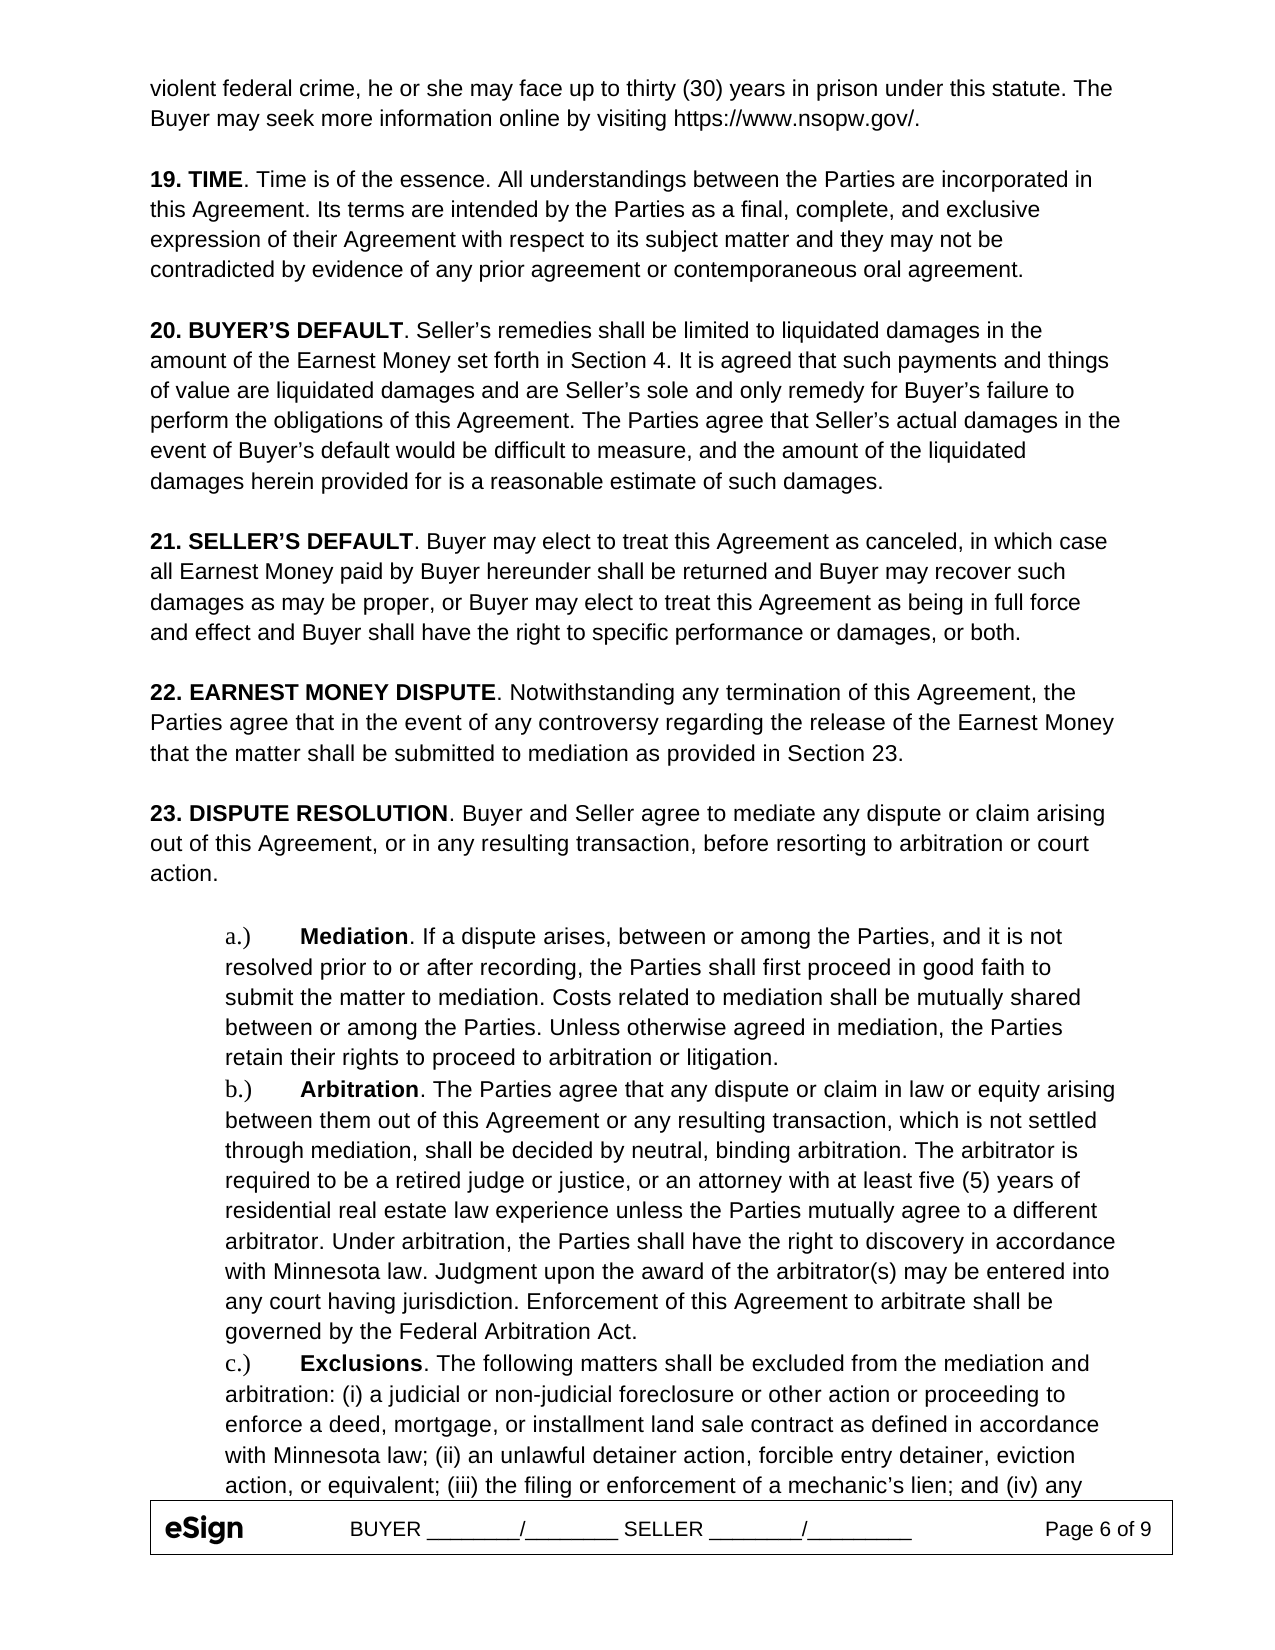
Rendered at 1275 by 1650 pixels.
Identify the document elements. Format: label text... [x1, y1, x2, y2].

list Mediation. If a dispute arises, between or among the Parties, and it is not resolved prior to or after recording, the Parties shall first proceed in good faith to submit the matter to mediation. Costs related to mediation shall be mutually shared between or among the Parties. Unless otherwise agreed in mediation, the Parties retain their rights to proceed to arbitration or litigation. [225, 921, 1125, 1070]
text 21. SELLER’S DEFAULT. Buyer may elect to treat this Agreement as canceled, in which case all Earnest Money paid by Buyer hereunder shall be returned and Buyer may recover such damages as may be proper, or Buyer may elect to treat this Agreement as being in full force and effect and Buyer shall have the right to specific performance or damages, or both. [150, 528, 1125, 645]
text 22. EARNEST MONEY DISPUTE. Notwithstanding any termination of this Agreement, the Parties agree that in the event of any controversy regarding the release of the Earnest Money that the matter shall be submitted to mediation as provided in Section 23. [150, 679, 1125, 766]
list Arbitration. The Parties agree that any dispute or claim in law or equity arising between them out of this Agreement or any resulting transaction, which is not settled through mediation, shall be decided by neutral, binding arbitration. The arbitrator is required to be a retired judge or justice, or an attorney with at least five (5) years of residential real estate law experience unless the Parties mutually agree to a different arbitrator. Under arbitration, the Parties shall have the right to discovery in accordance with Minnesota law. Judgment upon the award of the arbitrator(s) may be entered into any court having jurisdiction. Enforcement of this Agreement to arbitrate shall be governed by the Federal Arbitration Act. [225, 1074, 1125, 1345]
text violent federal crime, he or she may face up to thirty (30) years in prison under this statute. The Buyer may seek more information online by visiting https://www.nsopw.gov/. [150, 75, 1125, 132]
text 23. DISPUTE RESOLUTION. Buyer and Seller agree to mediate any dispute or claim arising out of this Agreement, or in any resulting transaction, before resorting to arbitration or court action. [150, 800, 1125, 887]
list Exclusions. The following matters shall be excluded from the mediation and arbitration: (i) a judicial or non-judicial foreclosure or other action or proceeding to enforce a deed, mortgage, or installment land sale contract as defined in accordance with Minnesota law; (ii) an unlawful detainer action, forcible entry detainer, eviction action, or equivalent; (iii) the filing or enforcement of a mechanic’s lien; and (iv) any [225, 1348, 1125, 1498]
text 19. TIME. Time is of the essence. All understandings between the Parties are incorporated in this Agreement. Its terms are intended by the Parties as a final, complete, and exclusive expression of their Agreement with respect to its subject matter and they may not be contradicted by evidence of any prior agreement or contemporaneous oral agreement. [150, 166, 1125, 283]
text 20. BUYER’S DEFAULT. Seller’s remedies shall be limited to liquidated damages in the amount of the Earnest Money set forth in Section 4. It is agreed that such payments and things of value are liquidated damages and are Seller’s sole and only remedy for Buyer’s failure to perform the obligations of this Agreement. The Parties agree that Seller’s actual damages in the event of Buyer’s default would be difficult to measure, and the amount of the liquidated damages herein provided for is a reasonable estimate of such damages. [150, 317, 1125, 494]
